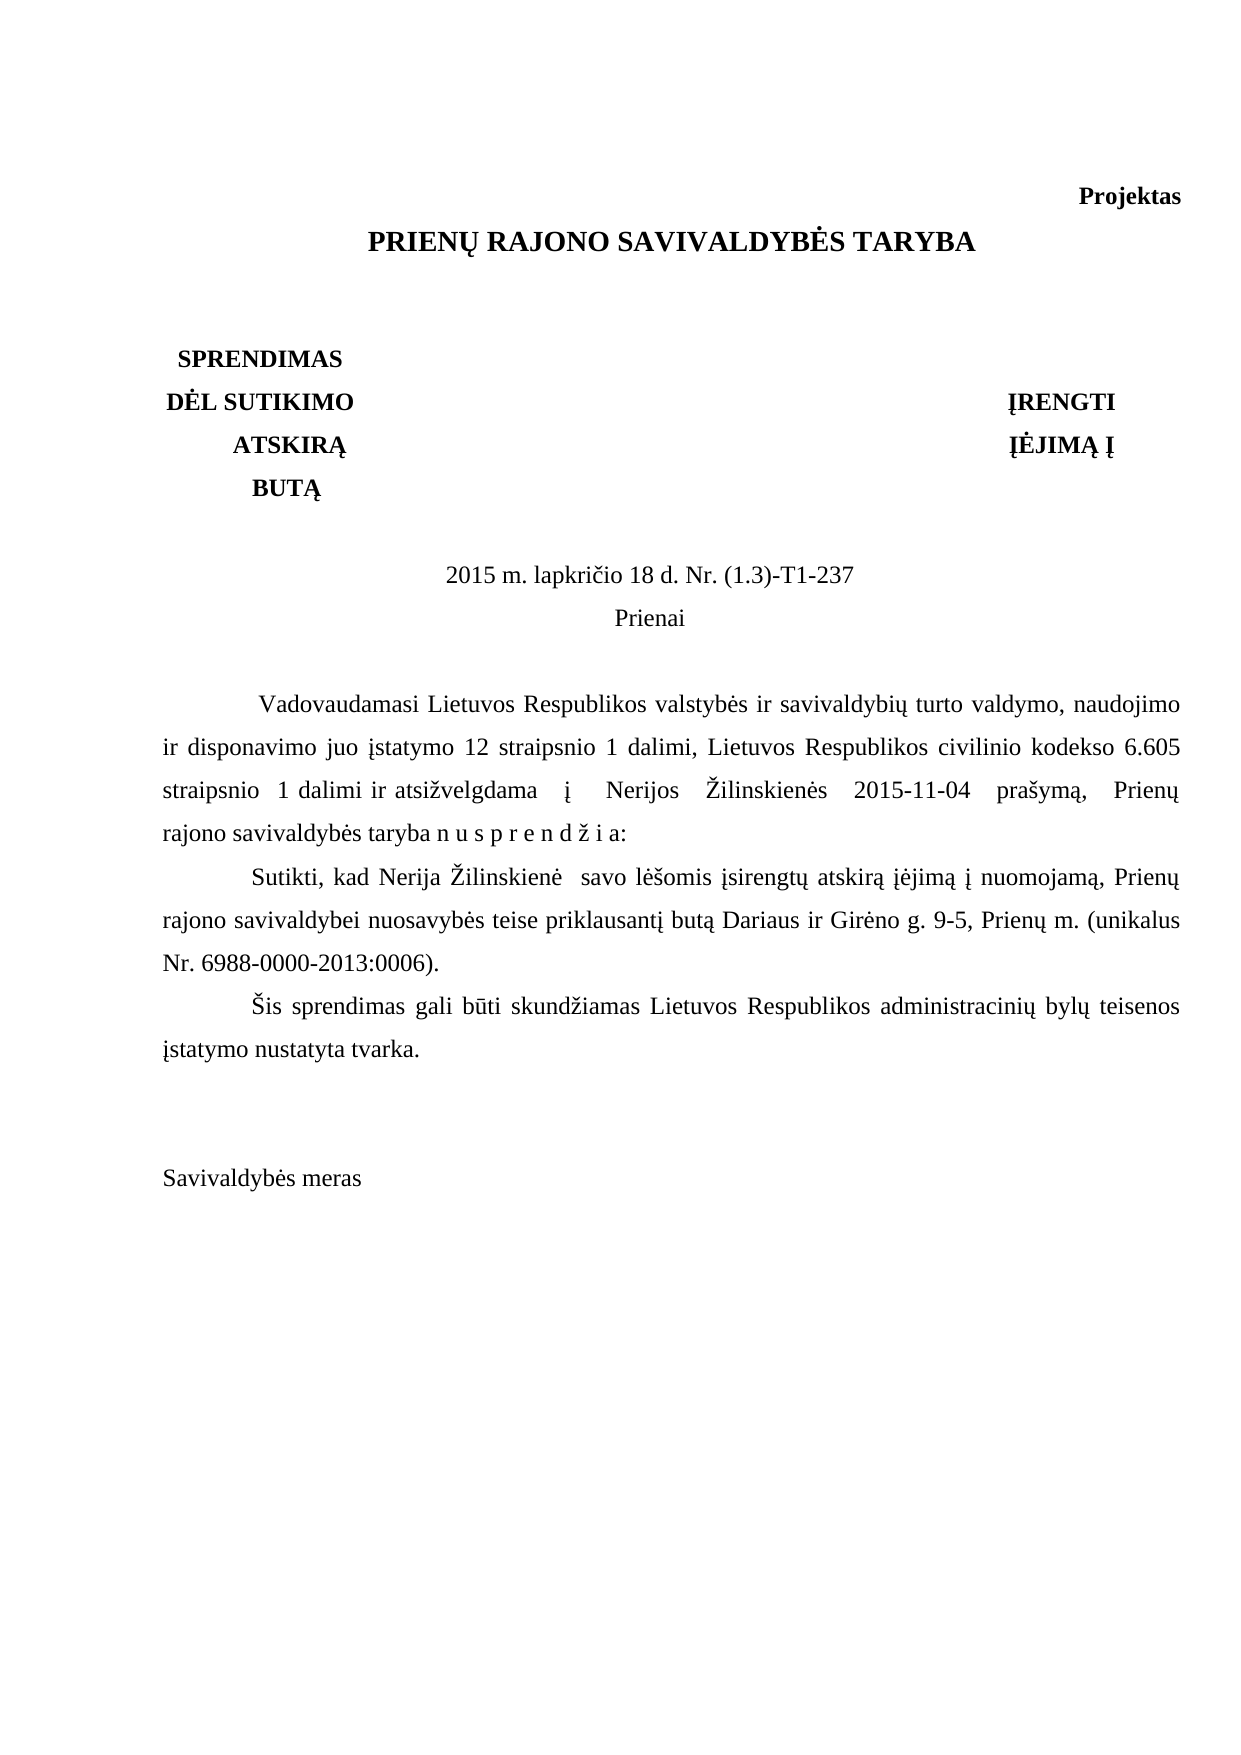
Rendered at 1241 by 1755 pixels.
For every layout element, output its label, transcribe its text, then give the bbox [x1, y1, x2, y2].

text Vadovaudamasi Lietuvos Respublikos valstybės ir savivaldybių turto valdymo, naudojimo ir disponavimo juo įstatymo 12 straipsnio 1 dalimi, Lietuvos Respublikos civilinio kodekso 6.605 straipsnio 1 dalimi ir atsižvelgdama į Nerijos Žilinskienės 2015-11-04 prašymą, Prienų rajono savivaldybės taryba n u s p r e n d ž i a: [162, 689, 1181, 847]
text PRIENŲ RAJONO SAVIVALDYBĖS TARYBA [162, 224, 1181, 258]
text Projektas [162, 181, 1181, 210]
text DĖL SUTIKIMO ĮRENGTI ATSKIRĄ ĮĖJIMĄ Į BUTĄ [162, 387, 1137, 502]
text Savivaldybės meras [162, 1163, 1137, 1192]
text Šis sprendimas gali būti skundžiamas Lietuvos Respublikos administracinių bylų teisenos įstatymo nustatyta tvarka. [162, 991, 1181, 1063]
text SPRENDIMAS [162, 344, 377, 373]
text Sutikti, kad Nerija Žilinskienė savo lėšomis įsirengtų atskirą įėjimą į nuomojamą, Prienų rajono savivaldybei nuosavybės teise priklausantį butą Dariaus ir Girėno g. 9-5, Prienų m. (unikalus Nr. 6988-0000-2013:0006). [162, 862, 1181, 977]
text 2015 m. lapkričio 18 d. Nr. (1.3)-T1-237 [162, 560, 1137, 588]
text Prienai [162, 603, 1137, 632]
text [967, 344, 1137, 373]
